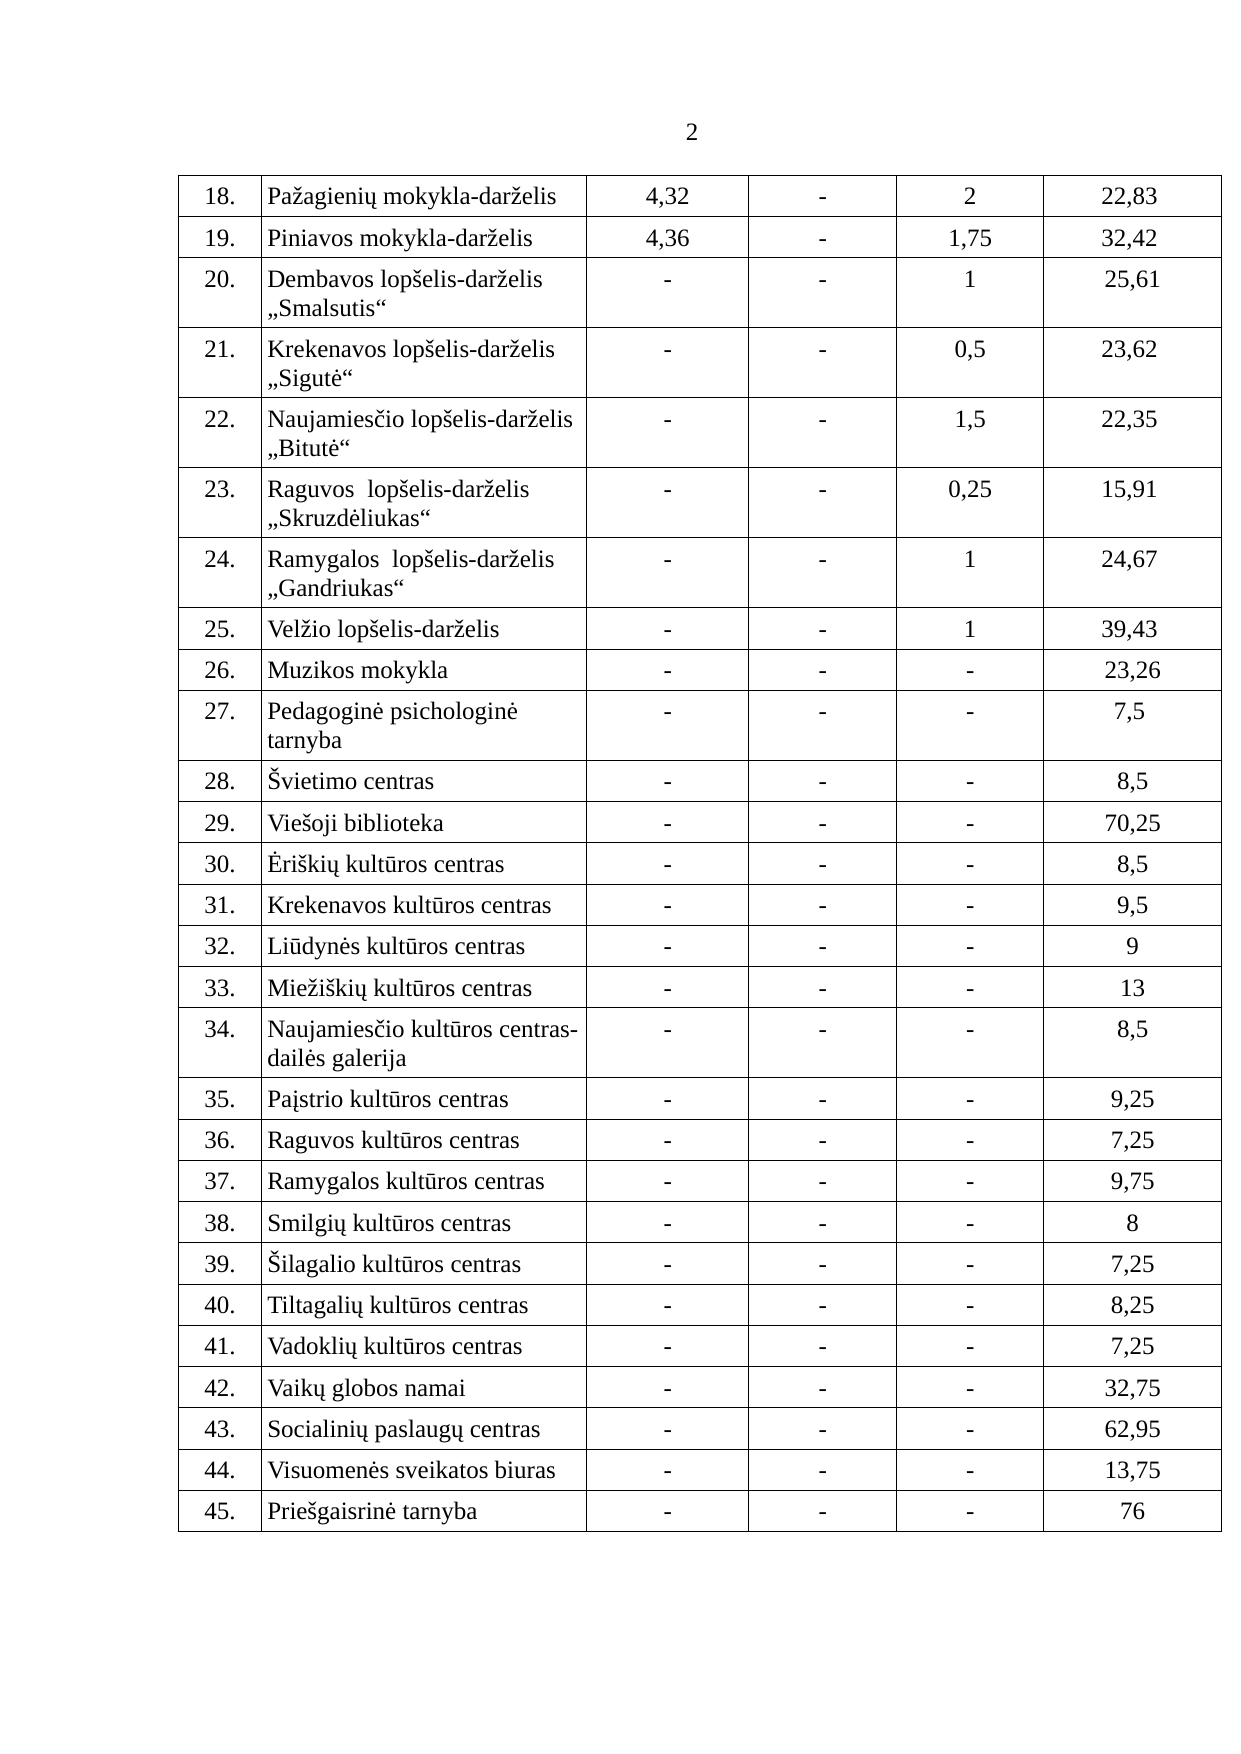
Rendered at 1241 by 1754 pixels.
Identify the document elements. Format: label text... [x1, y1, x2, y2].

table_cell Pažagienių mokykla-darželis [262, 176, 586, 216]
table_cell Tiltagalių kultūros centras [262, 1285, 586, 1325]
table_cell 36. [179, 1120, 261, 1160]
table_cell 22. [179, 398, 261, 467]
table_cell 41. [179, 1326, 261, 1366]
table_cell - [749, 1161, 896, 1201]
table_cell 44. [179, 1450, 261, 1490]
table_cell - [749, 176, 896, 216]
table_cell - [897, 1491, 1043, 1531]
table_cell 7,25 [1044, 1120, 1221, 1160]
table_cell 8,25 [1044, 1285, 1221, 1325]
table_cell - [587, 1367, 748, 1407]
table_cell - [897, 1161, 1043, 1201]
table_cell Socialinių paslaugų centras [262, 1408, 586, 1448]
table_cell 25,61 [1044, 258, 1221, 327]
table_cell 40. [179, 1285, 261, 1325]
table_cell 23,62 [1044, 328, 1221, 397]
table_cell - [587, 885, 748, 925]
table_cell 7,5 [1044, 691, 1221, 760]
table_cell 1,5 [897, 398, 1043, 467]
table_cell - [587, 1408, 748, 1448]
table_cell - [749, 802, 896, 842]
table_cell - [587, 1008, 748, 1077]
table_cell - [749, 967, 896, 1007]
table_cell Muzikos mokykla [262, 650, 586, 690]
table_cell - [587, 967, 748, 1007]
table_cell - [587, 1120, 748, 1160]
table_cell 4,36 [587, 217, 748, 257]
table_cell 22,35 [1044, 398, 1221, 467]
table_cell 0,5 [897, 328, 1043, 397]
table_cell - [749, 1491, 896, 1531]
table_cell - [749, 1202, 896, 1242]
table_cell - [897, 1243, 1043, 1283]
table_cell - [587, 1450, 748, 1490]
table_cell - [749, 538, 896, 607]
table_cell - [897, 1367, 1043, 1407]
table_cell - [749, 217, 896, 257]
table_cell 9,25 [1044, 1078, 1221, 1118]
table_cell 15,91 [1044, 468, 1221, 537]
table_cell 20. [179, 258, 261, 327]
table_cell 32. [179, 926, 261, 966]
table_cell 2 [897, 176, 1043, 216]
table_cell 23. [179, 468, 261, 537]
table_cell Miežiškių kultūros centras [262, 967, 586, 1007]
table_cell - [587, 802, 748, 842]
table_cell 1 [897, 258, 1043, 327]
table_cell - [749, 843, 896, 883]
table_cell - [587, 258, 748, 327]
table_cell - [897, 843, 1043, 883]
table_cell Piniavos mokykla-darželis [262, 217, 586, 257]
table_cell - [749, 761, 896, 801]
table_cell 62,95 [1044, 1408, 1221, 1448]
table_cell - [897, 1078, 1043, 1118]
table_cell 9,5 [1044, 885, 1221, 925]
table_cell - [897, 926, 1043, 966]
table_cell 13 [1044, 967, 1221, 1007]
table_cell - [749, 1120, 896, 1160]
table_cell 30. [179, 843, 261, 883]
table_cell 35. [179, 1078, 261, 1118]
table_cell - [749, 398, 896, 467]
table_cell Ramygalos kultūros centras [262, 1161, 586, 1201]
table_cell Raguvos lopšelis-darželis „Skruzdėliukas“ [262, 468, 586, 537]
table_cell Dembavos lopšelis-darželis „Smalsutis“ [262, 258, 586, 327]
table_cell 39,43 [1044, 608, 1221, 648]
table_cell 13,75 [1044, 1450, 1221, 1490]
table_cell - [897, 1326, 1043, 1366]
table_cell - [897, 761, 1043, 801]
table_cell 23,26 [1044, 650, 1221, 690]
table_cell - [749, 926, 896, 966]
table_cell Paįstrio kultūros centras [262, 1078, 586, 1118]
table_cell - [749, 468, 896, 537]
table_cell 26. [179, 650, 261, 690]
table_cell 34. [179, 1008, 261, 1077]
table_cell - [587, 691, 748, 760]
table_cell 19. [179, 217, 261, 257]
table_cell - [897, 650, 1043, 690]
table_cell 70,25 [1044, 802, 1221, 842]
table_cell - [749, 650, 896, 690]
table_cell - [749, 1285, 896, 1325]
table_cell 1 [897, 538, 1043, 607]
table_cell Naujamiesčio kultūros centras-dailės galerija [262, 1008, 586, 1077]
table_cell 42. [179, 1367, 261, 1407]
table_cell - [749, 1450, 896, 1490]
table_cell - [897, 802, 1043, 842]
table_cell 8,5 [1044, 761, 1221, 801]
table_cell - [897, 1408, 1043, 1448]
table_cell - [749, 885, 896, 925]
table_cell 7,25 [1044, 1326, 1221, 1366]
table_cell - [749, 328, 896, 397]
table_cell 22,83 [1044, 176, 1221, 216]
table_cell - [587, 608, 748, 648]
table_cell 24,67 [1044, 538, 1221, 607]
table_cell 9 [1044, 926, 1221, 966]
table_cell 32,75 [1044, 1367, 1221, 1407]
table_cell - [587, 761, 748, 801]
table_cell 1,75 [897, 217, 1043, 257]
table_cell - [749, 1408, 896, 1448]
table_cell 38. [179, 1202, 261, 1242]
table_cell Ėriškių kultūros centras [262, 843, 586, 883]
table_cell 8,5 [1044, 1008, 1221, 1077]
table_cell - [587, 650, 748, 690]
table_cell - [587, 1326, 748, 1366]
table_cell Velžio lopšelis-darželis [262, 608, 586, 648]
table_cell 1 [897, 608, 1043, 648]
table_cell Viešoji biblioteka [262, 802, 586, 842]
table_cell - [749, 258, 896, 327]
table_cell 29. [179, 802, 261, 842]
table_cell Šilagalio kultūros centras [262, 1243, 586, 1283]
table_cell Priešgaisrinė tarnyba [262, 1491, 586, 1531]
table_cell - [587, 398, 748, 467]
table_cell Visuomenės sveikatos biuras [262, 1450, 586, 1490]
table_cell Liūdynės kultūros centras [262, 926, 586, 966]
table_cell 7,25 [1044, 1243, 1221, 1283]
table_cell 33. [179, 967, 261, 1007]
table_cell - [897, 1120, 1043, 1160]
table_cell - [897, 1450, 1043, 1490]
table_cell 8 [1044, 1202, 1221, 1242]
table_cell - [897, 967, 1043, 1007]
table_cell 43. [179, 1408, 261, 1448]
table_cell 0,25 [897, 468, 1043, 537]
table_cell - [587, 1202, 748, 1242]
table_cell Smilgių kultūros centras [262, 1202, 586, 1242]
table_cell - [897, 1202, 1043, 1242]
table_cell Krekenavos kultūros centras [262, 885, 586, 925]
table_cell - [587, 328, 748, 397]
table_cell - [897, 1008, 1043, 1077]
table_cell 31. [179, 885, 261, 925]
table_cell - [749, 1078, 896, 1118]
table_cell - [587, 1491, 748, 1531]
table_cell - [587, 468, 748, 537]
table_cell 39. [179, 1243, 261, 1283]
table_cell - [749, 1243, 896, 1283]
table_cell Vaikų globos namai [262, 1367, 586, 1407]
table_cell 21. [179, 328, 261, 397]
table_cell Naujamiesčio lopšelis-darželis „Bitutė“ [262, 398, 586, 467]
table_cell - [587, 538, 748, 607]
table_cell 45. [179, 1491, 261, 1531]
table_cell Raguvos kultūros centras [262, 1120, 586, 1160]
table_cell - [897, 1285, 1043, 1325]
table_cell - [749, 691, 896, 760]
table_cell - [587, 1285, 748, 1325]
table_cell 24. [179, 538, 261, 607]
table_cell 76 [1044, 1491, 1221, 1531]
table_cell 27. [179, 691, 261, 760]
table_cell - [897, 885, 1043, 925]
table_cell Ramygalos lopšelis-darželis „Gandriukas“ [262, 538, 586, 607]
table_cell - [587, 1243, 748, 1283]
table_cell - [587, 843, 748, 883]
table_cell - [749, 608, 896, 648]
table_cell 4,32 [587, 176, 748, 216]
table_cell - [897, 691, 1043, 760]
table_cell - [749, 1367, 896, 1407]
table_cell Švietimo centras [262, 761, 586, 801]
table_cell - [749, 1008, 896, 1077]
table_cell 28. [179, 761, 261, 801]
table_cell Vadoklių kultūros centras [262, 1326, 586, 1366]
table_cell - [749, 1326, 896, 1366]
table_cell Krekenavos lopšelis-darželis „Sigutė“ [262, 328, 586, 397]
table_cell - [587, 1078, 748, 1118]
table_cell 8,5 [1044, 843, 1221, 883]
table_cell - [587, 926, 748, 966]
table_cell 25. [179, 608, 261, 648]
table_cell Pedagoginė psichologinė tarnyba [262, 691, 586, 760]
table_cell - [587, 1161, 748, 1201]
table_cell 18. [179, 176, 261, 216]
table_cell 37. [179, 1161, 261, 1201]
table_cell 32,42 [1044, 217, 1221, 257]
table_cell 9,75 [1044, 1161, 1221, 1201]
